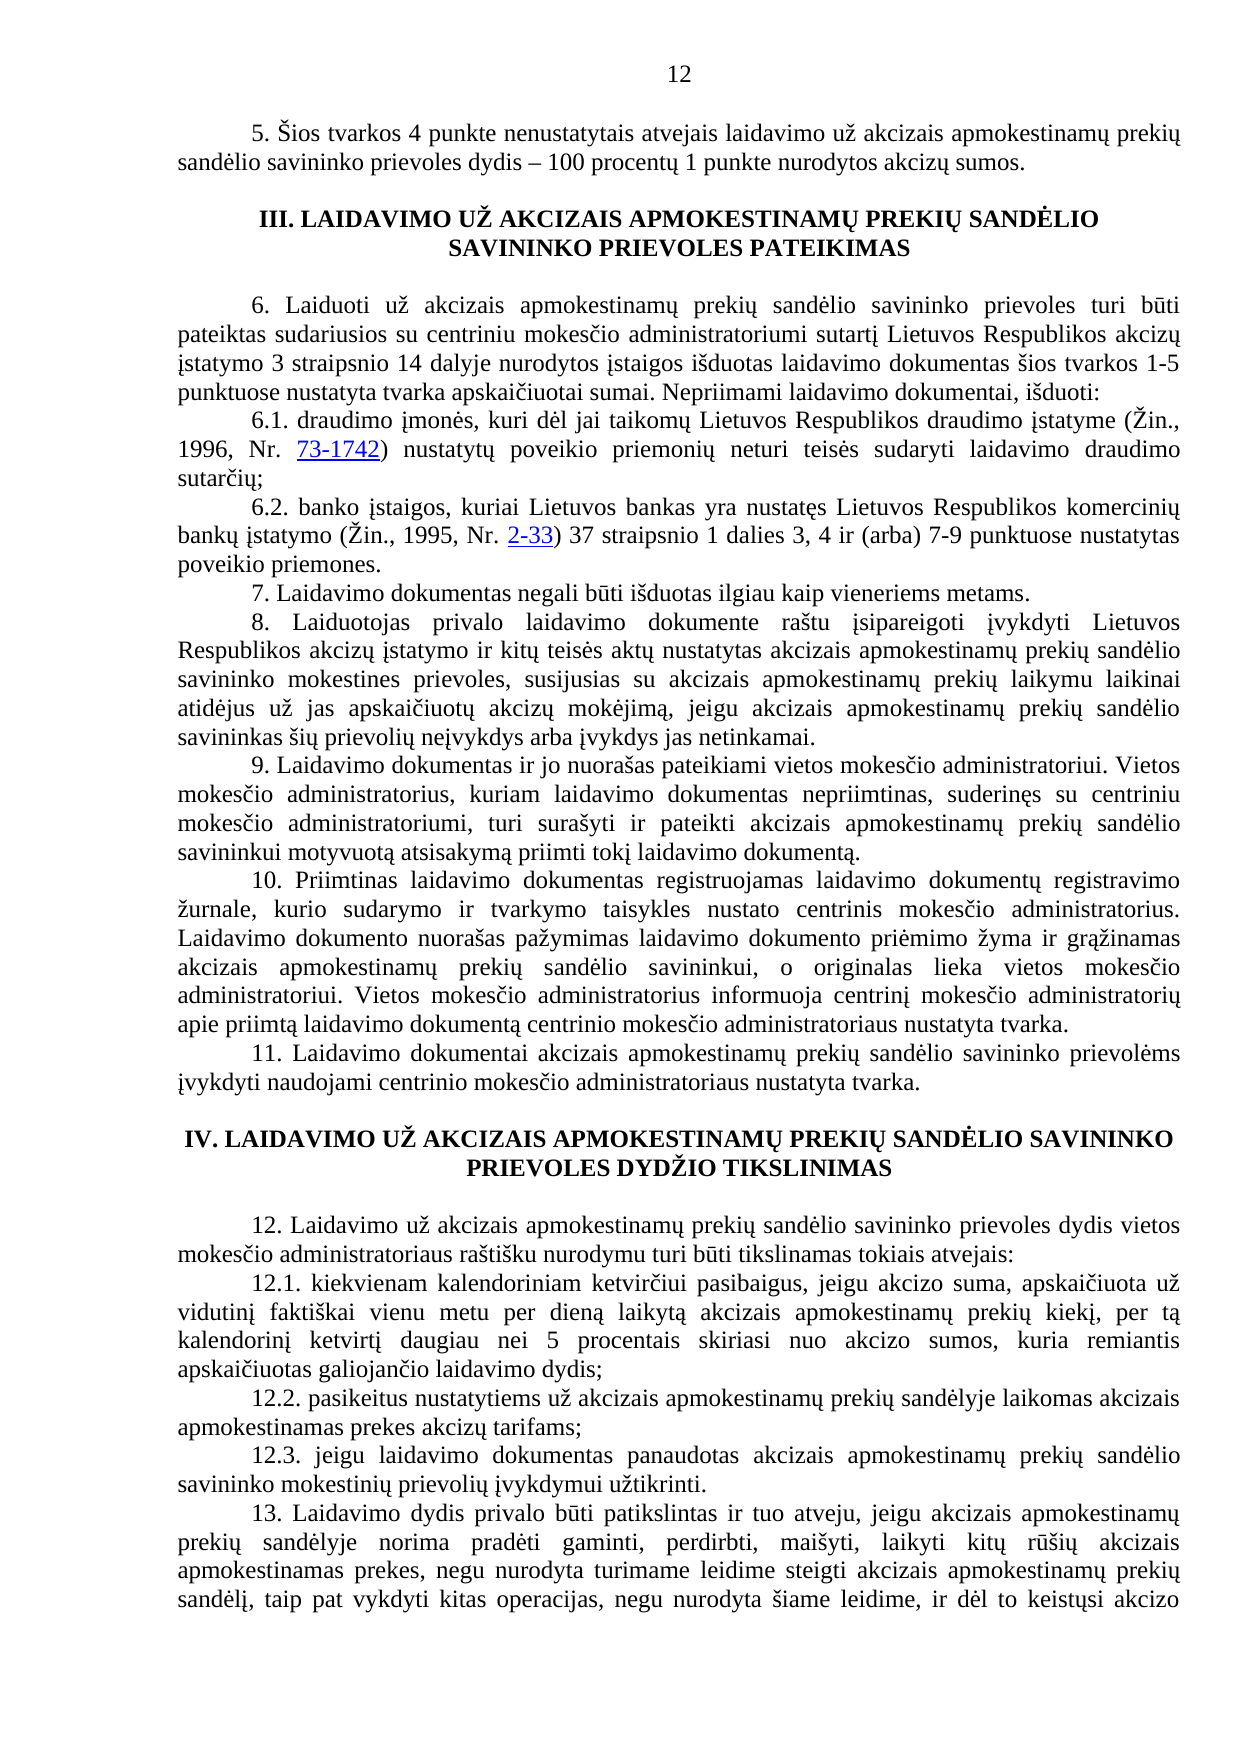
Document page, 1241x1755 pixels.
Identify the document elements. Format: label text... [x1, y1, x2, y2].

text III. LAIDAVIMO UŽ AKCIZAIS APMOKESTINAMŲ PREKIŲ SANDĖLIO [177, 204, 1181, 233]
text 12.1. kiekvienam kalendoriniam ketvirčiui pasibaigus, jeigu akcizo suma, apskaičiuota už vidutinį faktiškai vienu metu per dieną laikytą akcizais apmokestinamų prekių kiekį, per tą kalendorinį ketvirtį daugiau nei 5 procentais skiriasi nuo akcizo sumos, kuria remiantis apskaičiuotas galiojančio laidavimo dydis; [177, 1268, 1181, 1383]
text 6.2. banko įstaigos, kuriai Lietuvos bankas yra nustatęs Lietuvos Respublikos komercinių bankų įstatymo (Žin., 1995, Nr. 2-33) 37 straipsnio 1 dalies 3, 4 ir (arba) 7-9 punktuose nustatytas poveikio priemones. [177, 492, 1181, 578]
text 6.1. draudimo įmonės, kuri dėl jai taikomų Lietuvos Respublikos draudimo įstatyme (Žin., 1996, Nr. 73-1742) nustatytų poveikio priemonių neturi teisės sudaryti laidavimo draudimo sutarčių; [177, 406, 1181, 492]
text 7. Laidavimo dokumentas negali būti išduotas ilgiau kaip vieneriems metams. [177, 578, 1181, 607]
text 12.3. jeigu laidavimo dokumentas panaudotas akcizais apmokestinamų prekių sandėlio savininko mokestinių prievolių įvykdymui užtikrinti. [177, 1441, 1181, 1498]
text 12.2. pasikeitus nustatytiems už akcizais apmokestinamų prekių sandėlyje laikomas akcizais apmokestinamas prekes akcizų tarifams; [177, 1383, 1181, 1441]
text SAVININKO PRIEVOLES PATEIKIMAS [177, 233, 1181, 262]
text 12. Laidavimo už akcizais apmokestinamų prekių sandėlio savininko prievoles dydis vietos mokesčio administratoriaus raštišku nurodymu turi būti tikslinamas tokiais atvejais: [177, 1211, 1181, 1268]
text 8. Laiduotojas privalo laidavimo dokumente raštu įsipareigoti įvykdyti Lietuvos Respublikos akcizų įstatymo ir kitų teisės aktų nustatytas akcizais apmokestinamų prekių sandėlio savininko mokestines prievoles, susijusias su akcizais apmokestinamų prekių laikymu laikinai atidėjus už jas apskaičiuotų akcizų mokėjimą, jeigu akcizais apmokestinamų prekių sandėlio savininkas šių prievolių neįvykdys arba įvykdys jas netinkamai. [177, 607, 1181, 751]
text 5. Šios tvarkos 4 punkte nenustatytais atvejais laidavimo už akcizais apmokestinamų prekių sandėlio savininko prievoles dydis – 100 procentų 1 punkte nurodytos akcizų sumos. [177, 118, 1181, 176]
text 10. Priimtinas laidavimo dokumentas registruojamas laidavimo dokumentų registravimo žurnale, kurio sudarymo ir tvarkymo taisykles nustato centrinis mokesčio administratorius. Laidavimo dokumento nuorašas pažymimas laidavimo dokumento priėmimo žyma ir grąžinamas akcizais apmokestinamų prekių sandėlio savininkui, o originalas lieka vietos mokesčio administratoriui. Vietos mokesčio administratorius informuoja centrinį mokesčio administratorių apie priimtą laidavimo dokumentą centrinio mokesčio administratoriaus nustatyta tvarka. [177, 866, 1181, 1038]
text 9. Laidavimo dokumentas ir jo nuorašas pateikiami vietos mokesčio administratoriui. Vietos mokesčio administratorius, kuriam laidavimo dokumentas nepriimtinas, suderinęs su centriniu mokesčio administratoriumi, turi surašyti ir pateikti akcizais apmokestinamų prekių sandėlio savininkui motyvuotą atsisakymą priimti tokį laidavimo dokumentą. [177, 751, 1181, 866]
text IV. LAIDAVIMO UŽ AKCIZAIS APMOKESTINAMŲ PREKIŲ SANDĖLIO SAVININKO [177, 1124, 1181, 1153]
text 6. Laiduoti už akcizais apmokestinamų prekių sandėlio savininko prievoles turi būti pateiktas sudariusios su centriniu mokesčio administratoriumi sutartį Lietuvos Respublikos akcizų įstatymo 3 straipsnio 14 dalyje nurodytos įstaigos išduotas laidavimo dokumentas šios tvarkos 1-5 punktuose nustatyta tvarka apskaičiuotai sumai. Nepriimami laidavimo dokumentai, išduoti: [177, 291, 1181, 406]
text 13. Laidavimo dydis privalo būti patikslintas ir tuo atveju, jeigu akcizais apmokestinamų prekių sandėlyje norima pradėti gaminti, perdirbti, maišyti, laikyti kitų rūšių akcizais apmokestinamas prekes, negu nurodyta turimame leidime steigti akcizais apmokestinamų prekių sandėlį, taip pat vykdyti kitas operacijas, negu nurodyta šiame leidime, ir dėl to keistųsi akcizo [177, 1498, 1181, 1613]
text PRIEVOLES DYDŽIO TIKSLINIMAS [177, 1153, 1181, 1182]
text 11. Laidavimo dokumentai akcizais apmokestinamų prekių sandėlio savininko prievolėms įvykdyti naudojami centrinio mokesčio administratoriaus nustatyta tvarka. [177, 1038, 1181, 1096]
